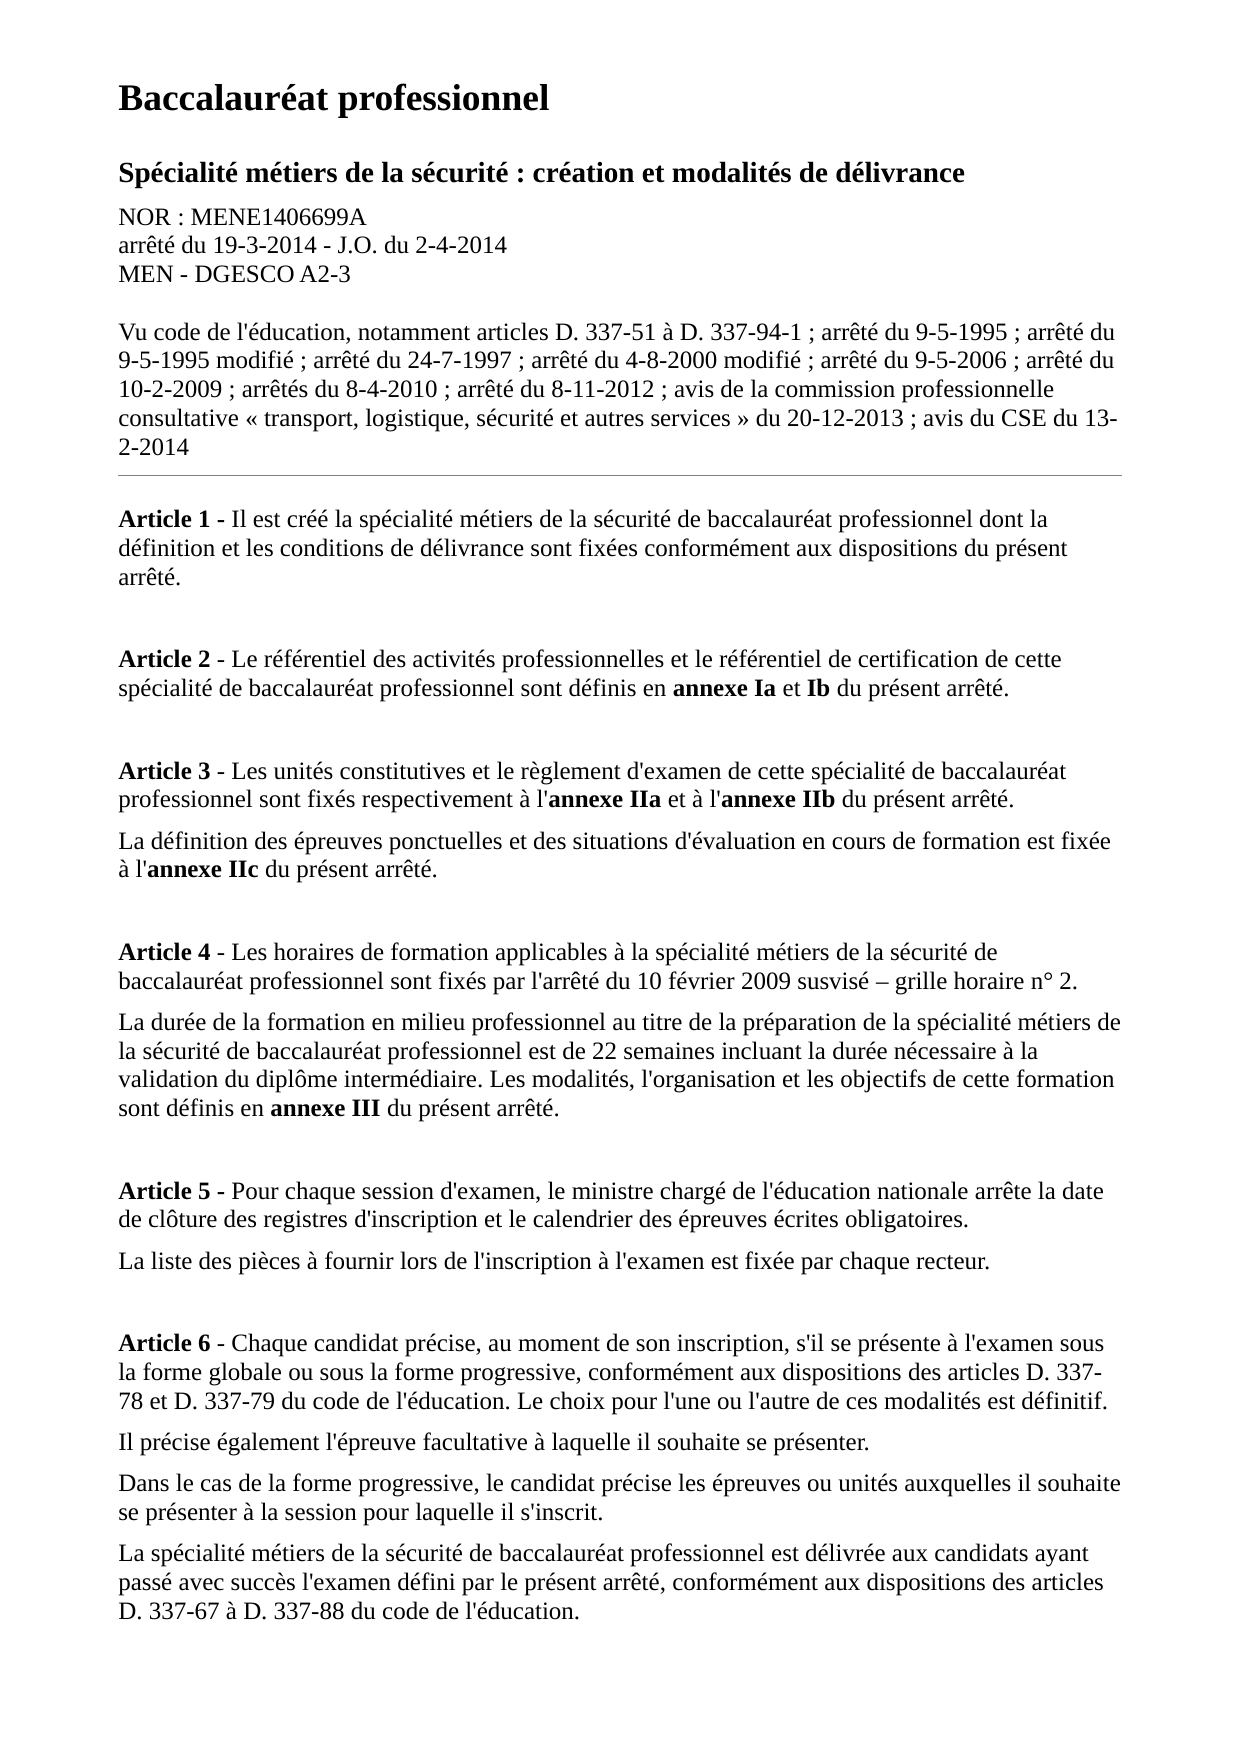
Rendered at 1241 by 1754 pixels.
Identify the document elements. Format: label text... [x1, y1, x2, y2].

text Article 6 - Chaque candidat précise, au moment de son inscription, s'il se présente à l'examen sous la forme globale ou sous la forme progressive, conformément aux dispositions des articles D. 337-78 et D. 337-79 du code de l'éducation. Le choix pour l'une ou l'autre de ces modalités est définitif. [118, 1328, 1122, 1414]
text Article 5 - Pour chaque session d'examen, le ministre chargé de l'éducation nationale arrête la date de clôture des registres d'inscription et le calendrier des épreuves écrites obligatoires. [118, 1176, 1122, 1233]
subtitle Spécialité métiers de la sécurité : création et modalités de délivrance [118, 156, 1122, 189]
text Article 1 - Il est créé la spécialité métiers de la sécurité de baccalauréat professionnel dont la définition et les conditions de délivrance sont fixées conformément aux dispositions du présent arrêté. [118, 504, 1122, 591]
text La spécialité métiers de la sécurité de baccalauréat professionnel est délivrée aux candidats ayant passé avec succès l'examen défini par le présent arrêté, conformément aux dispositions des articles D. 337-67 à D. 337-88 du code de l'éducation. [118, 1538, 1122, 1624]
text Dans le cas de la forme progressive, le candidat précise les épreuves ou unités auxquelles il souhaite se présenter à la session pour laquelle il s'inscrit. [118, 1468, 1122, 1526]
text Vu code de l'éducation, notamment articles D. 337-51 à D. 337-94-1 ; arrêté du 9-5-1995 ; arrêté du 9-5-1995 modifié ; arrêté du 24-7-1997 ; arrêté du 4-8-2000 modifié ; arrêté du 9-5-2006 ; arrêté du 10-2-2009 ; arrêtés du 8-4-2010 ; arrêté du 8-11-2012 ; avis de la commission professionnelle consultative « transport, logistique, sécurité et autres services » du 20-12-2013 ; avis du CSE du 13-2-2014 [118, 317, 1122, 460]
text Article 4 - Les horaires de formation applicables à la spécialité métiers de la sécurité de baccalauréat professionnel sont fixés par l'arrêté du 10 février 2009 susvisé – grille horaire n° 2. [118, 937, 1122, 994]
text La durée de la formation en milieu professionnel au titre de la préparation de la spécialité métiers de la sécurité de baccalauréat professionnel est de 22 semaines incluant la durée nécessaire à la validation du diplôme intermédiaire. Les modalités, l'organisation et les objectifs de cette formation sont définis en annexe III du présent arrêté. [118, 1007, 1122, 1122]
text La liste des pièces à fournir lors de l'inscription à l'examen est fixée par chaque recteur. [118, 1246, 1122, 1274]
text NOR : MENE1406699A arrêté du 19-3-2014 - J.O. du 2-4-2014 MEN - DGESCO A2-3 [118, 202, 1122, 288]
text Article 3 - Les unités constitutives et le règlement d'examen de cette spécialité de baccalauréat professionnel sont fixés respectivement à l'annexe IIa et à l'annexe IIb du présent arrêté. [118, 756, 1122, 813]
subtitle Baccalauréat professionnel [118, 75, 1122, 118]
text La définition des épreuves ponctuelles et des situations d'évaluation en cours de formation est fixée à l'annexe IIc du présent arrêté. [118, 826, 1122, 883]
text Article 2 - Le référentiel des activités professionnelles et le référentiel de certification de cette spécialité de baccalauréat professionnel sont définis en annexe Ia et Ib du présent arrêté. [118, 644, 1122, 702]
text Il précise également l'épreuve facultative à laquelle il souhaite se présenter. [118, 1427, 1122, 1456]
